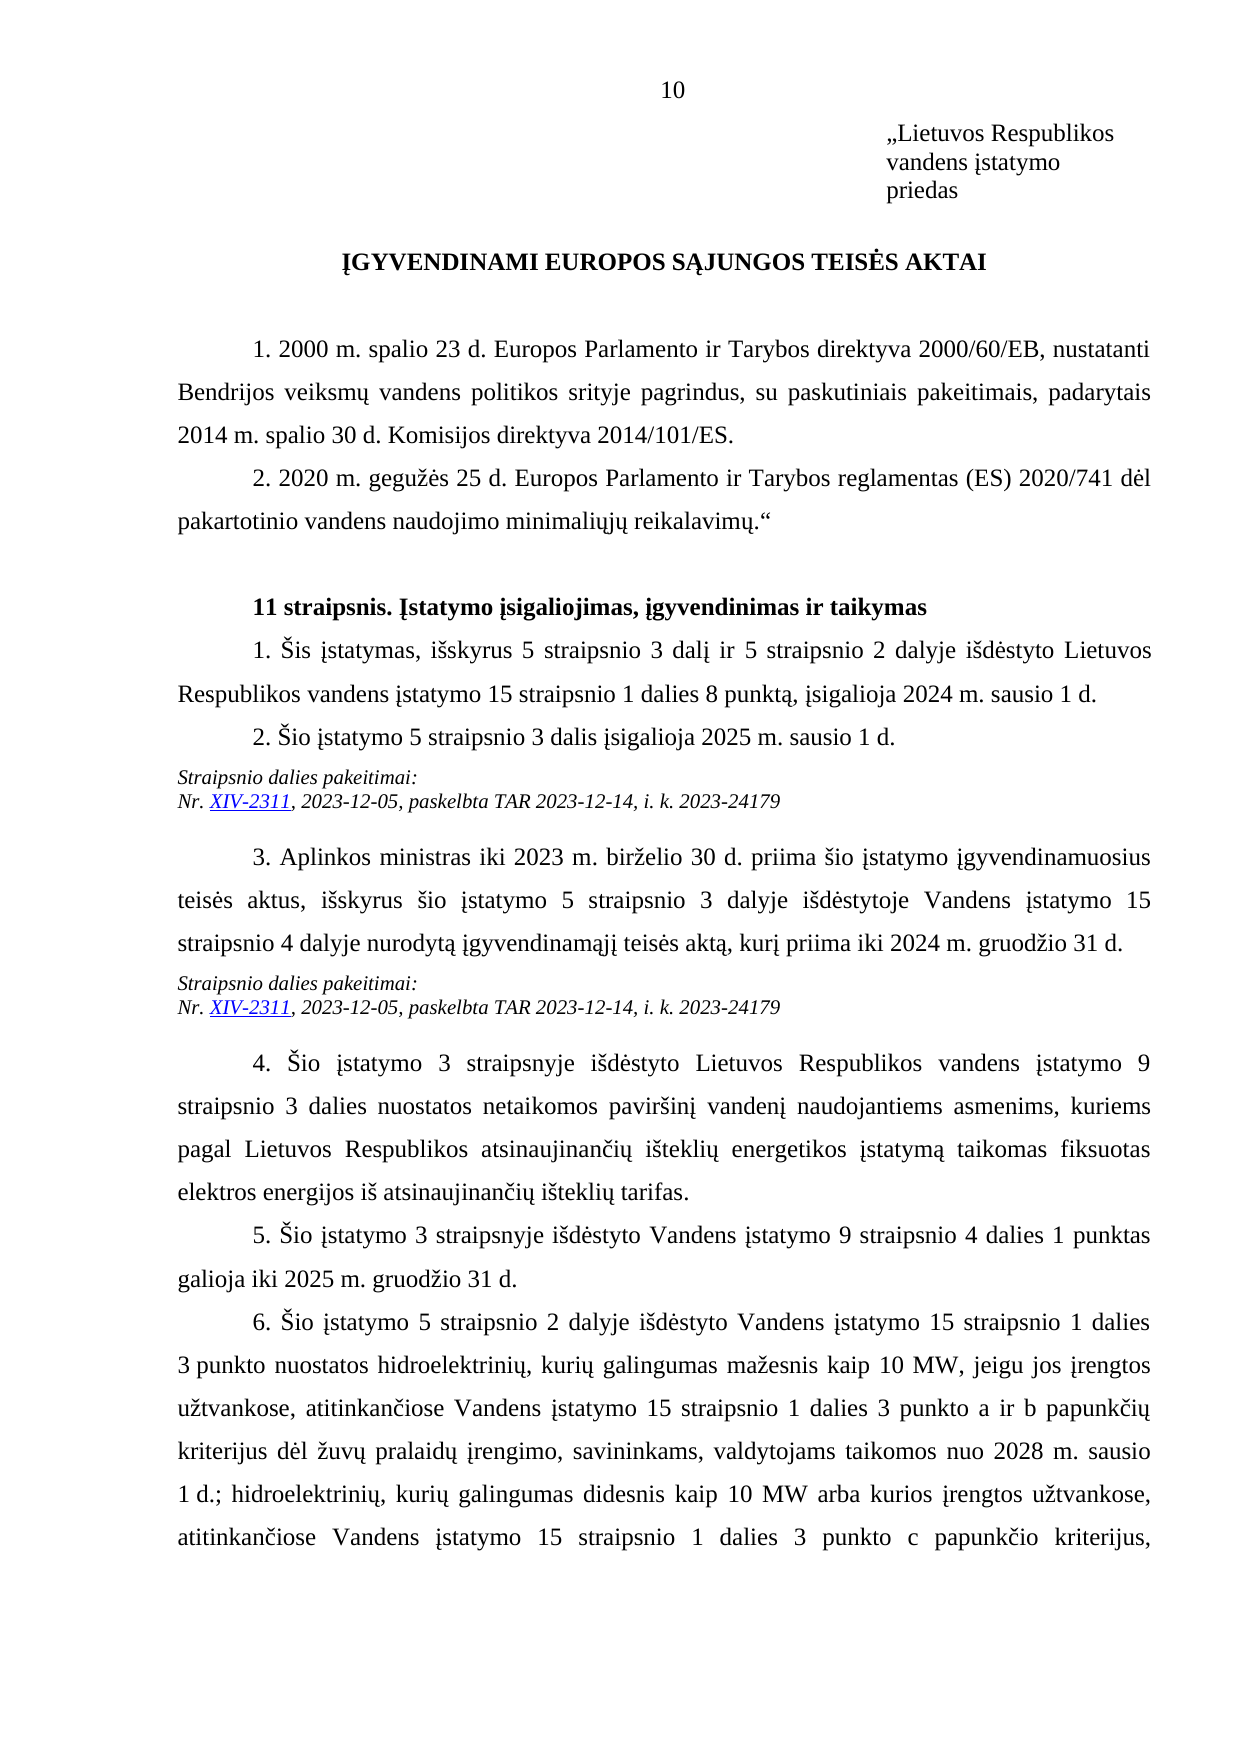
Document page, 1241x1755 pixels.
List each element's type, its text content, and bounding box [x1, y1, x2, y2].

text 4. Šio įstatymo 3 straipsnyje išdėstyto Lietuvos Respublikos vandens įstatymo 9 straipsnio 3 dalies nuostatos netaikomos paviršinį vandenį naudojantiems asmenims, kuriems pagal Lietuvos Respublikos atsinaujinančių išteklių energetikos įstatymą taikomas fiksuotas elektros energijos iš atsinaujinančių išteklių tarifas. [177, 1048, 1152, 1206]
text Nr. XIV-2311, 2023-12-05, paskelbta TAR 2023-12-14, i. k. 2023-24179 [177, 995, 1152, 1019]
text 2. 2020 m. gegužės 25 d. Europos Parlamento ir Tarybos reglamentas (ES) 2020/741 dėl pakartotinio vandens naudojimo minimaliųjų reikalavimų.“ [177, 463, 1152, 535]
text 2. Šio įstatymo 5 straipsnio 3 dalis įsigalioja 2025 m. sausio 1 d. [177, 722, 1152, 751]
text „Lietuvos Respublikos [177, 118, 1152, 147]
text 1. 2000 m. spalio 23 d. Europos Parlamento ir Tarybos direktyva 2000/60/EB, nustatanti Bendrijos veiksmų vandens politikos srityje pagrindus, su paskutiniais pakeitimais, padarytais 2014 m. spalio 30 d. Komisijos direktyva 2014/101/ES. [177, 334, 1152, 449]
text 11 straipsnis. Įstatymo įsigaliojimas, įgyvendinimas ir taikymas [177, 592, 1152, 621]
text priedas [177, 176, 1152, 204]
text 6. Šio įstatymo 5 straipsnio 2 dalyje išdėstyto Vandens įstatymo 15 straipsnio 1 dalies 3 punkto nuostatos hidroelektrinių, kurių galingumas mažesnis kaip 10 MW, jeigu jos įrengtos užtvankose, atitinkančiose Vandens įstatymo 15 straipsnio 1 dalies 3 punkto a ir b papunkčių kriterijus dėl žuvų pralaidų įrengimo, savininkams, valdytojams taikomos nuo 2028 m. sausio 1 d.; hidroelektrinių, kurių galingumas didesnis kaip 10 MW arba kurios įrengtos užtvankose, atitinkančiose Vandens įstatymo 15 straipsnio 1 dalies 3 punkto c papunkčio kriterijus, [177, 1307, 1152, 1551]
text Nr. XIV-2311, 2023-12-05, paskelbta TAR 2023-12-14, i. k. 2023-24179 [177, 789, 1152, 813]
text 1. Šis įstatymas, išskyrus 5 straipsnio 3 dalį ir 5 straipsnio 2 dalyje išdėstyto Lietuvos Respublikos vandens įstatymo 15 straipsnio 1 dalies 8 punktą, įsigalioja 2024 m. sausio 1 d. [177, 636, 1152, 707]
text ĮGYVENDINAMI EUROPOS SĄJUNGOS TEISĖS AKTAI [177, 247, 1152, 276]
text Straipsnio dalies pakeitimai: [177, 971, 1152, 995]
text vandens įstatymo [177, 147, 1152, 176]
text 5. Šio įstatymo 3 straipsnyje išdėstyto Vandens įstatymo 9 straipsnio 4 dalies 1 punktas galioja iki 2025 m. gruodžio 31 d. [177, 1221, 1152, 1292]
text Straipsnio dalies pakeitimai: [177, 765, 1152, 789]
text 3. Aplinkos ministras iki 2023 m. birželio 30 d. priima šio įstatymo įgyvendinamuosius teisės aktus, išskyrus šio įstatymo 5 straipsnio 3 dalyje išdėstytoje Vandens įstatymo 15 straipsnio 4 dalyje nurodytą įgyvendinamąjį teisės aktą, kurį priima iki 2024 m. gruodžio 31 d. [177, 842, 1152, 957]
